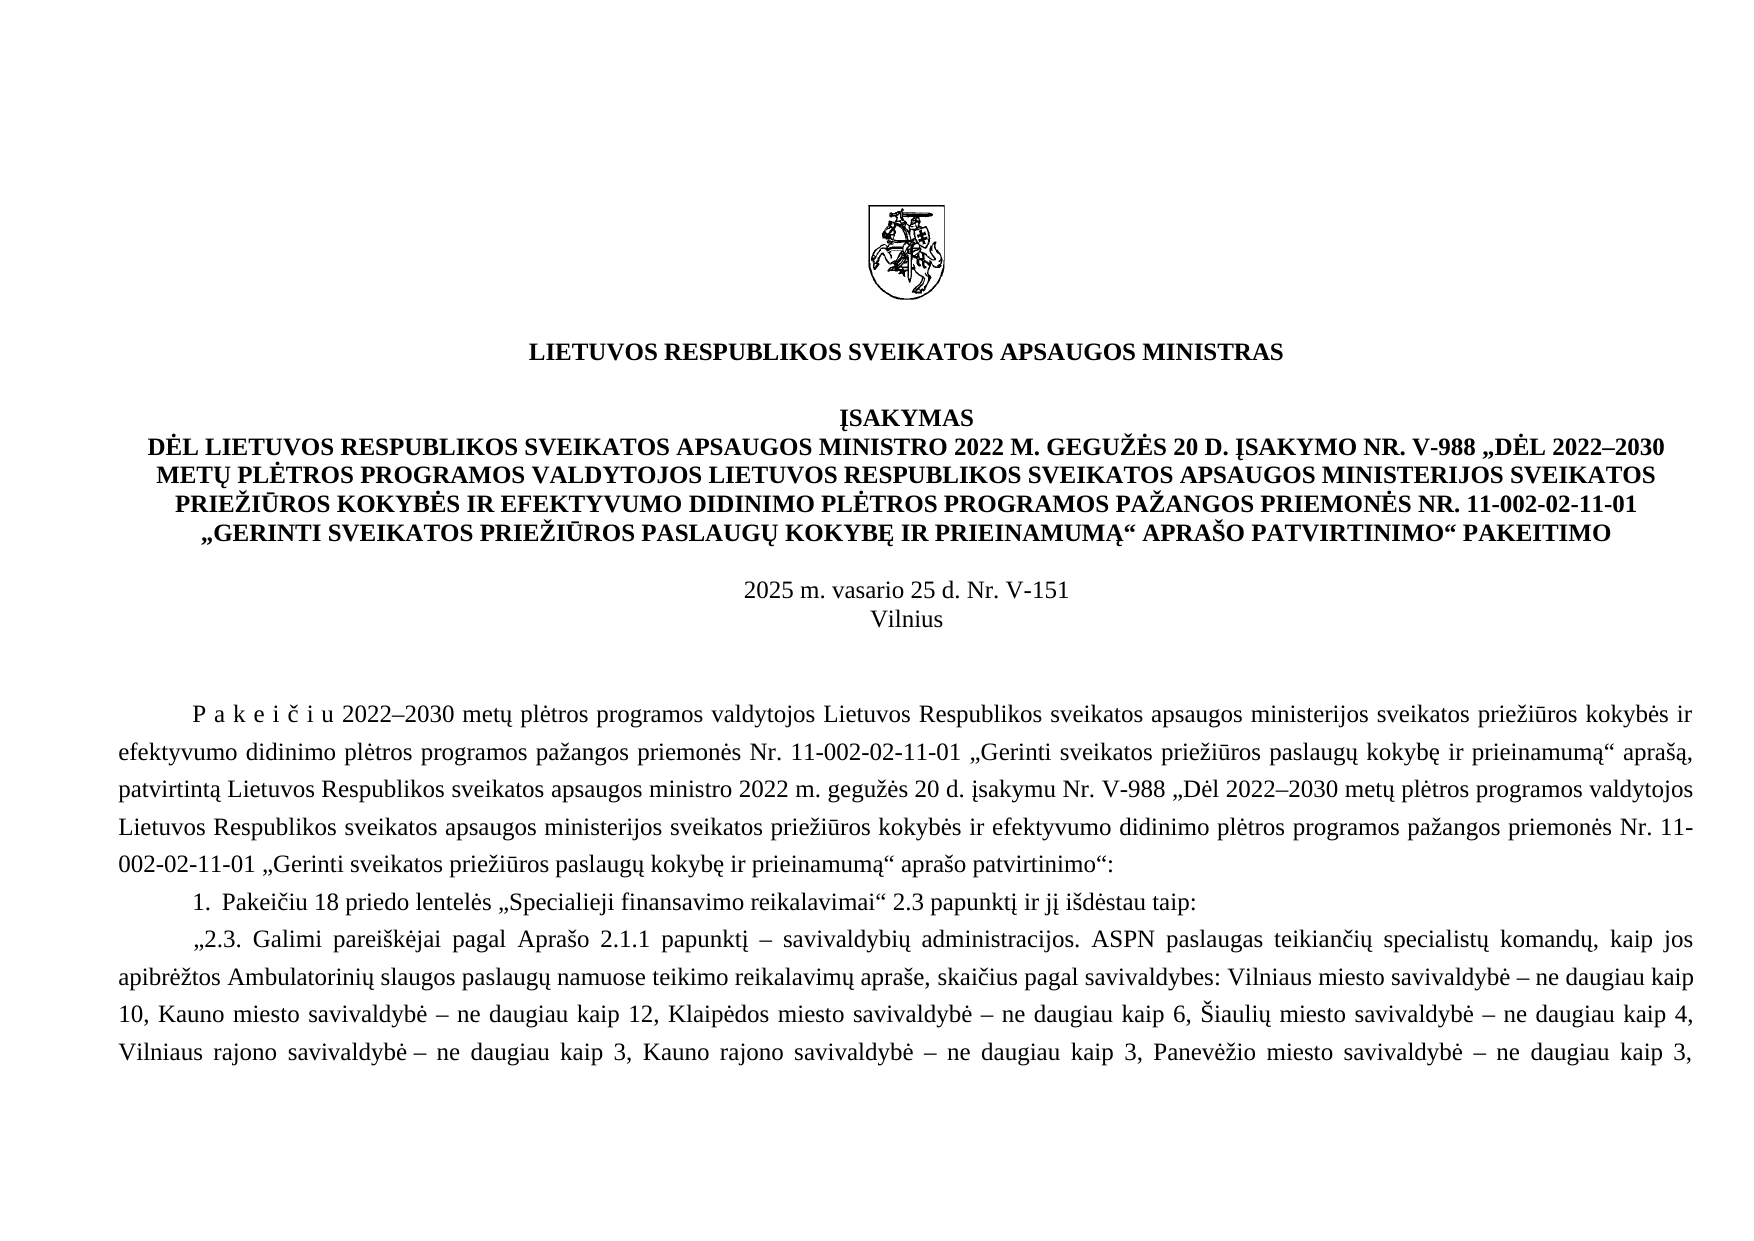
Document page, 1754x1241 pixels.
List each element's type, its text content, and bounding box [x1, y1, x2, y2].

text Vilnius [118, 604, 1695, 633]
text DĖL LIETUVOS RESPUBLIKOS SVEIKATOS APSAUGOS MINISTRO 2022 M. GEGUŽĖS 20 D. ĮSAKYMO NR. V-988 „DĖL 2022–2030 METŲ PLĖTROS PROGRAMOS VALDYTOJOS LIETUVOS RESPUBLIKOS SVEIKATOS APSAUGOS MINISTERIJOS SVEIKATOS PRIEŽIŪROS KOKYBĖS IR EFEKTYVUMO DIDINIMO PLĖTROS PROGRAMOS PAŽANGOS PRIEMONĖS NR. 11-002-02-11-01 „GERINTI SVEIKATOS PRIEŽIŪROS PASLAUGŲ KOKYBĘ IR PRIEINAMUMĄ“ APRAŠO PATVIRTINIMO“ PAKEITIMO [118, 432, 1695, 547]
text P a k e i č i u 2022–2030 metų plėtros programos valdytojos Lietuvos Respublikos sveikatos apsaugos ministerijos sveikatos priežiūros kokybės ir efektyvumo didinimo plėtros programos pažangos priemonės Nr. 11-002-02-11-01 „Gerinti sveikatos priežiūros paslaugų kokybę ir prieinamumą“ aprašą, patvirtintą Lietuvos Respublikos sveikatos apsaugos ministro 2022 m. gegužės 20 d. įsakymu Nr. V-988 „Dėl 2022–2030 metų plėtros programos valdytojos Lietuvos Respublikos sveikatos apsaugos ministerijos sveikatos priežiūros kokybės ir efektyvumo didinimo plėtros programos pažangos priemonės Nr. 11-002-02-11-01 „Gerinti sveikatos priežiūros paslaugų kokybę ir prieinamumą“ aprašo patvirtinimo“: [118, 691, 1695, 878]
text LIETUVOS RESPUBLIKOS SVEIKATOS APSAUGOS MINISTRAS [118, 337, 1695, 366]
text 1. Pakeičiu 18 priedo lentelės „Specialieji finansavimo reikalavimai“ 2.3 papunktį ir jį išdėstau taip: [118, 878, 1695, 916]
text ĮSAKYMAS [118, 403, 1695, 432]
text 2025 m. vasario 25 d. Nr. V-151 [118, 576, 1695, 604]
text „2.3. Galimi pareiškėjai pagal Aprašo 2.1.1 papunktį – savivaldybių administracijos. ASPN paslaugas teikiančių specialistų komandų, kaip jos apibrėžtos Ambulatorinių slaugos paslaugų namuose teikimo reikalavimų apraše, skaičius pagal savivaldybes: Vilniaus miesto savivaldybė – ne daugiau kaip 10, Kauno miesto savivaldybė – ne daugiau kaip 12, Klaipėdos miesto savivaldybė – ne daugiau kaip 6, Šiaulių miesto savivaldybė – ne daugiau kaip 4, Vilniaus rajono savivaldybė – ne daugiau kaip 3, Kauno rajono savivaldybė – ne daugiau kaip 3, Panevėžio miesto savivaldybė – ne daugiau kaip 3, [118, 916, 1695, 1066]
